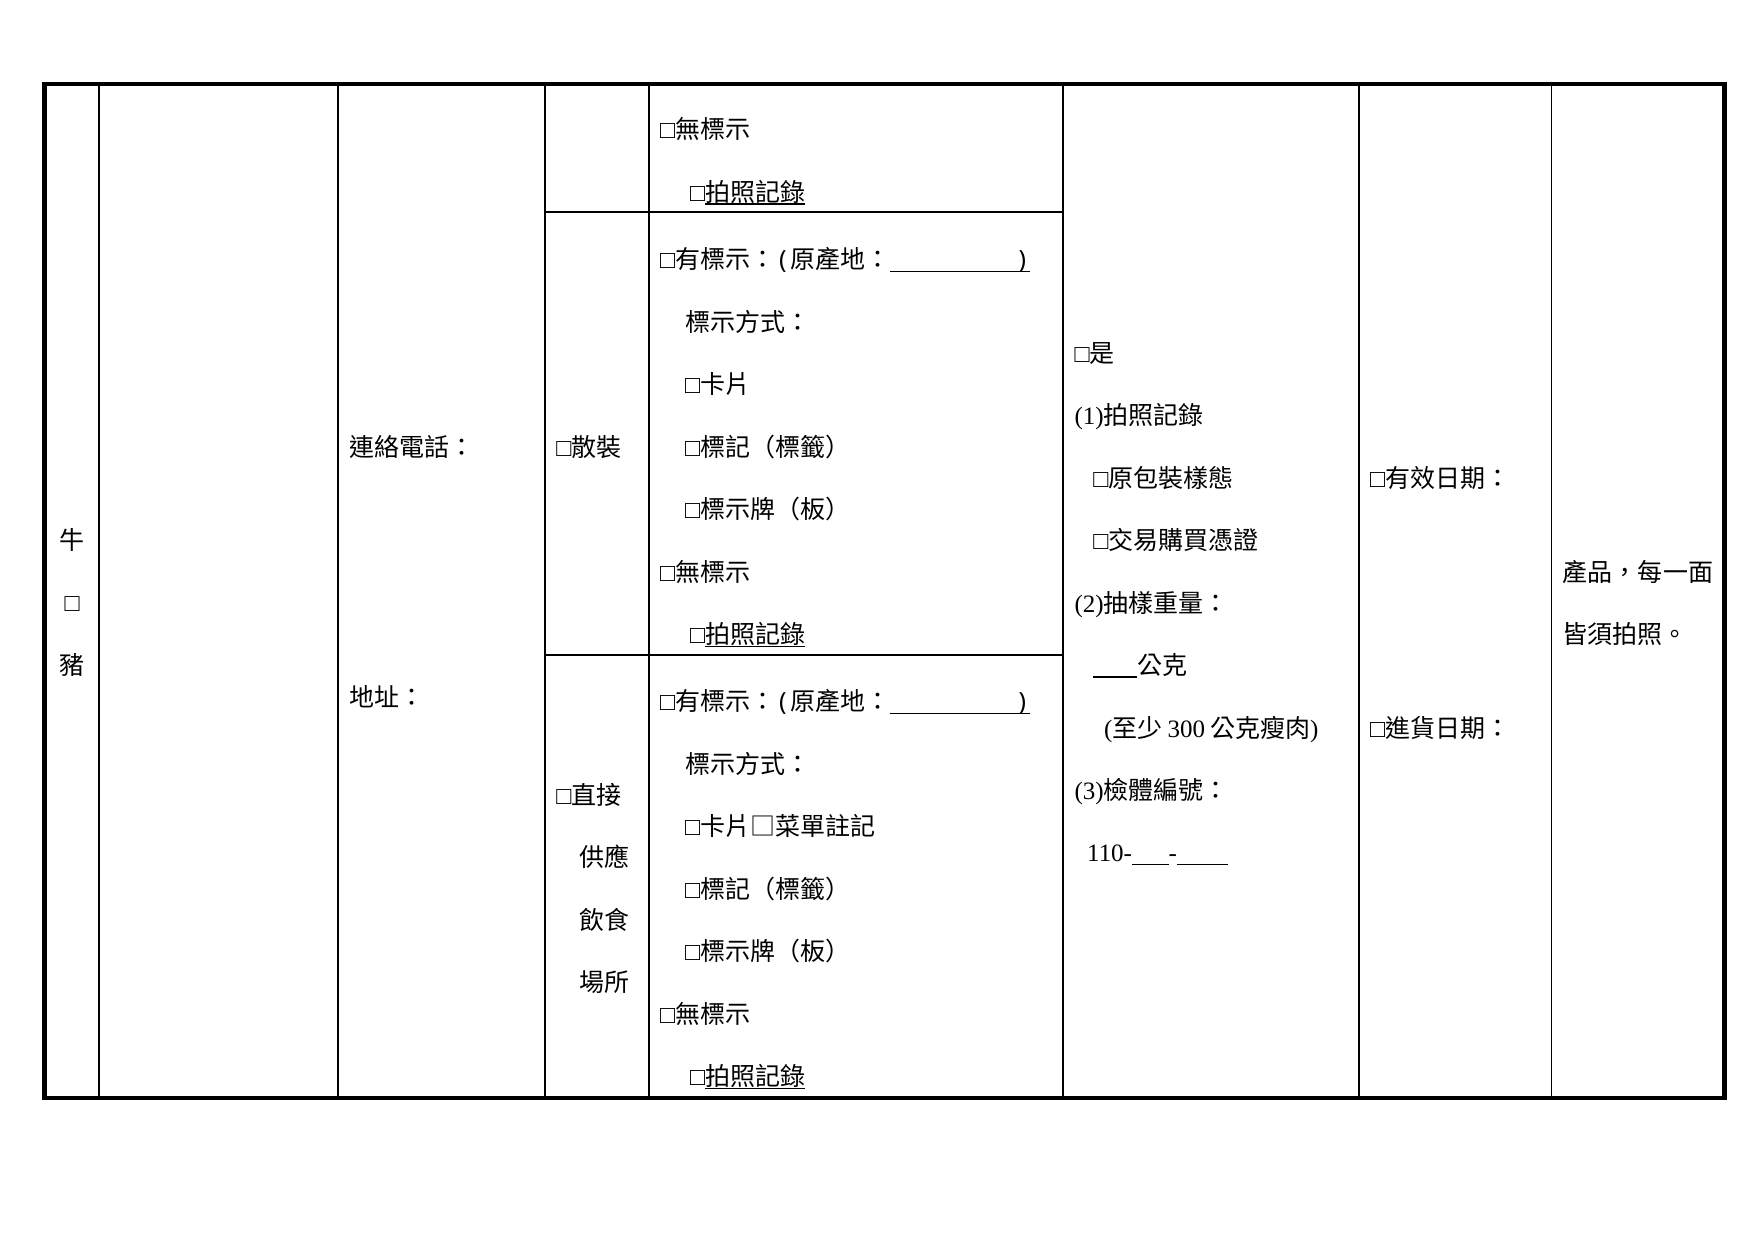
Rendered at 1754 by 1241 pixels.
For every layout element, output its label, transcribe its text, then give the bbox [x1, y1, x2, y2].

table_cell □是 (1)拍照記錄 □原包裝樣態 □交易購買憑證 (2)抽樣重量： 公克 (至少300公克瘦肉) (3)檢體編號： 110- - [1064, 86, 1358, 1096]
table_cell □有效日期： □進貨日期： [1360, 86, 1551, 1096]
table_cell □有標示：(原產地： ) 標示方式： □卡片 □標記（標籤） □標示牌（板） □無標示 □拍照記錄 [650, 213, 1062, 653]
table_cell □直接供應飲食場所 [546, 656, 648, 1096]
table_cell 連絡電話： 地址： [339, 86, 544, 1096]
table_cell [100, 86, 337, 1096]
table_cell [546, 86, 648, 211]
table_cell 產品，每一面皆須拍照。 [1552, 86, 1722, 1096]
table_cell □散裝 [546, 213, 648, 653]
table_cell □有標示：(原產地： ) 標示方式： □卡片□菜單註記 □標記（標籤） □標示牌（板） □無標示 □拍照記錄 [650, 656, 1062, 1096]
table_cell □無標示 □拍照記錄 [650, 86, 1062, 211]
table_cell 牛 □豬 [47, 86, 98, 1096]
